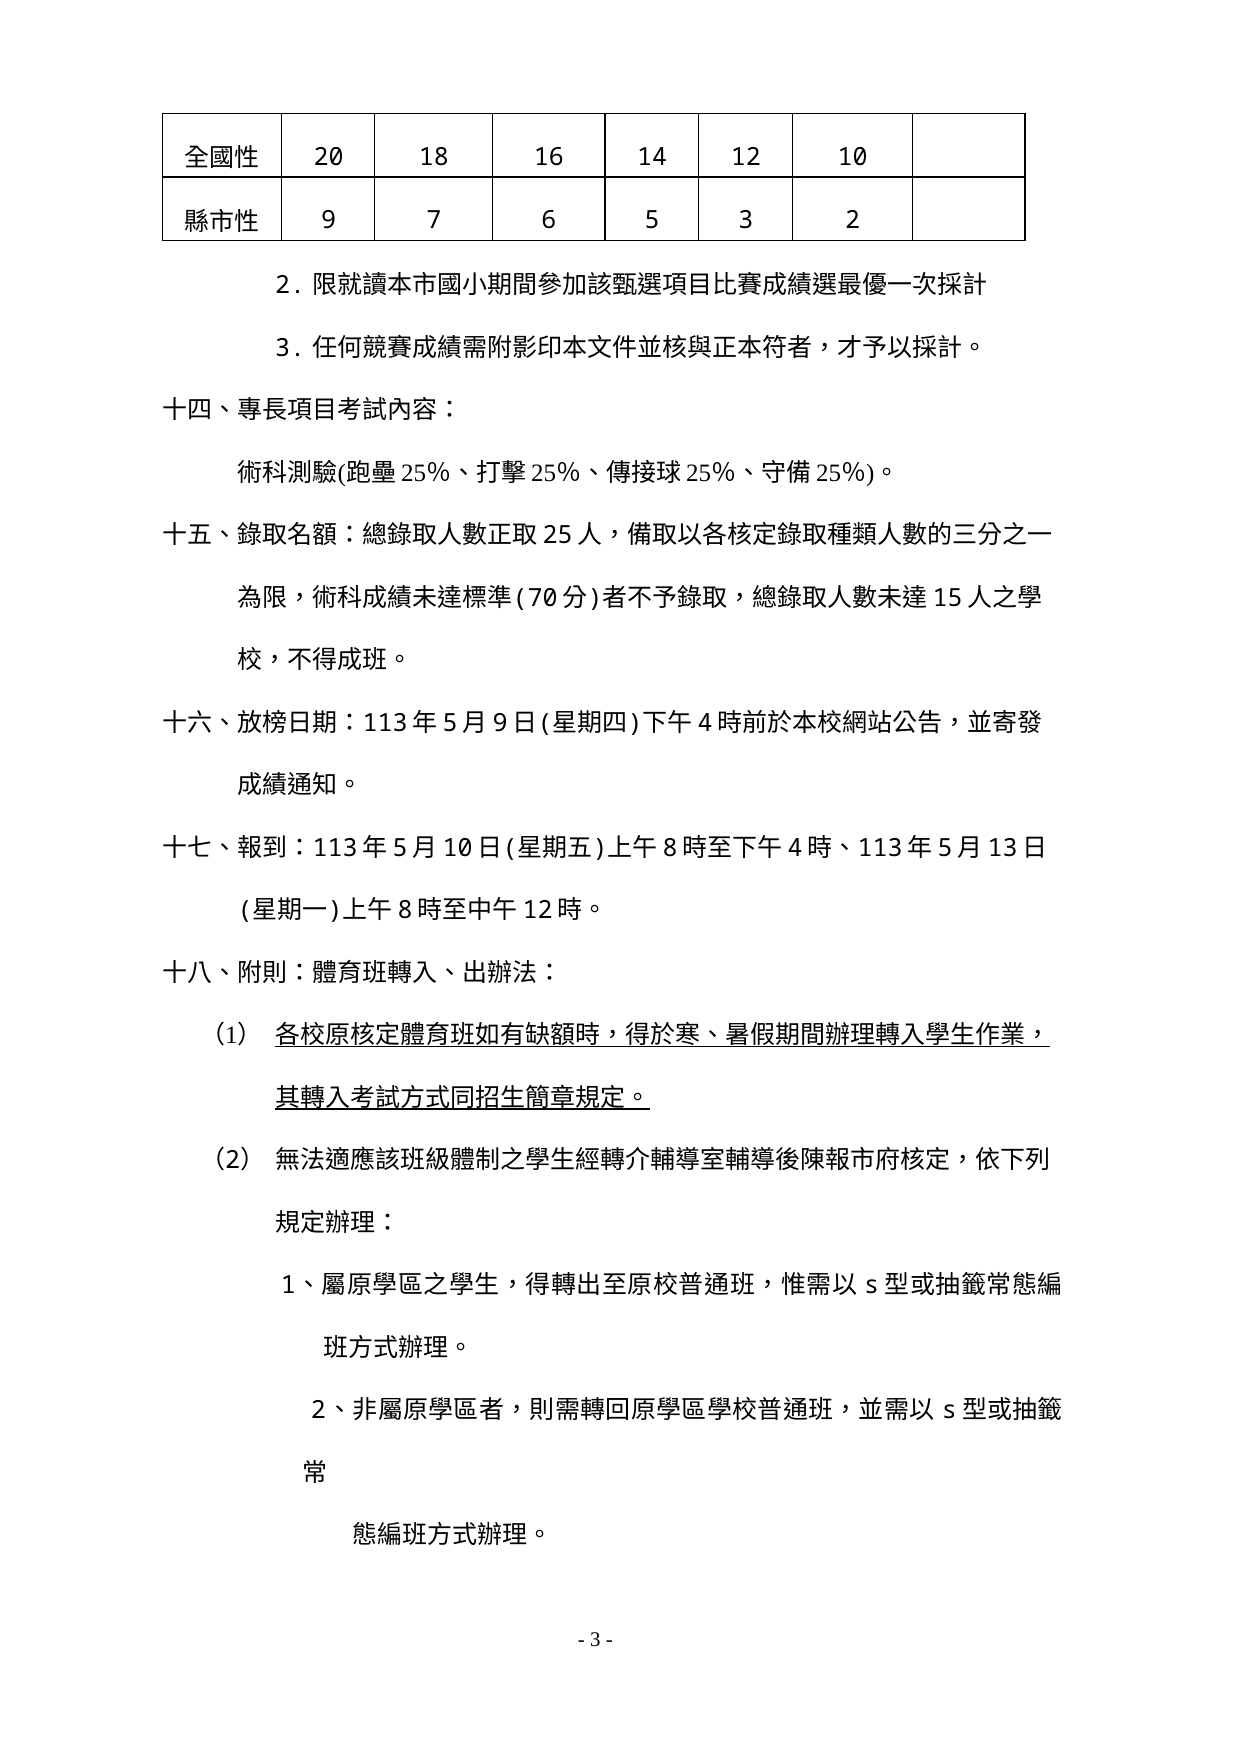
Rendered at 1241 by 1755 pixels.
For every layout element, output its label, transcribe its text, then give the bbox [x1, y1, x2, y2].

list 各校原核定體育班如有缺額時，得於寒、暑假期間辦理轉入學生作業，其轉入考試方式同招生簡章規定。 [200, 991, 1063, 1116]
table_cell [913, 114, 1024, 176]
list 限就讀本市國小期間參加該甄選項目比賽成績選最優一次採計 [275, 241, 1063, 303]
text 態編班方式辦理。 [127, 1491, 1063, 1553]
table_cell 7 [375, 178, 492, 240]
text 術科測驗(跑壘25％、打擊25％、傳接球25％、守備25％)。 [162, 428, 1063, 491]
table_cell 10 [793, 114, 912, 176]
table_cell 6 [493, 178, 604, 240]
text 2、非屬原學區者，則需轉回原學區學校普通班，並需以s型或抽籤常 [127, 1366, 1063, 1491]
text 十八、附則：體育班轉入、出辦法： [162, 928, 1063, 991]
table_cell 全國性 [163, 114, 281, 176]
table_cell 2 [793, 178, 912, 240]
text 1、屬原學區之學生，得轉出至原校普通班，惟需以s型或抽籤常態編班方式辦理。 [281, 1241, 1063, 1366]
table_cell 18 [375, 114, 492, 176]
table_cell 20 [282, 114, 374, 176]
table_cell 16 [493, 114, 604, 176]
table_cell 縣市性 [163, 178, 281, 240]
table_cell 12 [699, 114, 792, 176]
table_cell 14 [606, 114, 698, 176]
table_cell 3 [699, 178, 792, 240]
text 十六、放榜日期：113年5月9日(星期四)下午4時前於本校網站公告，並寄發成績通知。 [162, 678, 1063, 803]
table_cell [913, 178, 1024, 240]
table_cell 5 [606, 178, 698, 240]
table_cell 9 [282, 178, 374, 240]
list 任何競賽成績需附影印本文件並核與正本符者，才予以採計。 [275, 303, 1063, 366]
text 十五、錄取名額：總錄取人數正取25人，備取以各核定錄取種類人數的三分之一為限，術科成績未達標準(70分)者不予錄取，總錄取人數未達15人之學校，不得成班。 [162, 491, 1063, 678]
text 十四、專長項目考試內容： [162, 366, 1063, 428]
text 十七、報到：113年5月10日(星期五)上午8時至下午4時、113年5月13日(星期一)上午8時至中午12時。 [162, 803, 1063, 928]
list 無法適應該班級體制之學生經轉介輔導室輔導後陳報市府核定，依下列規定辦理： [200, 1116, 1063, 1241]
